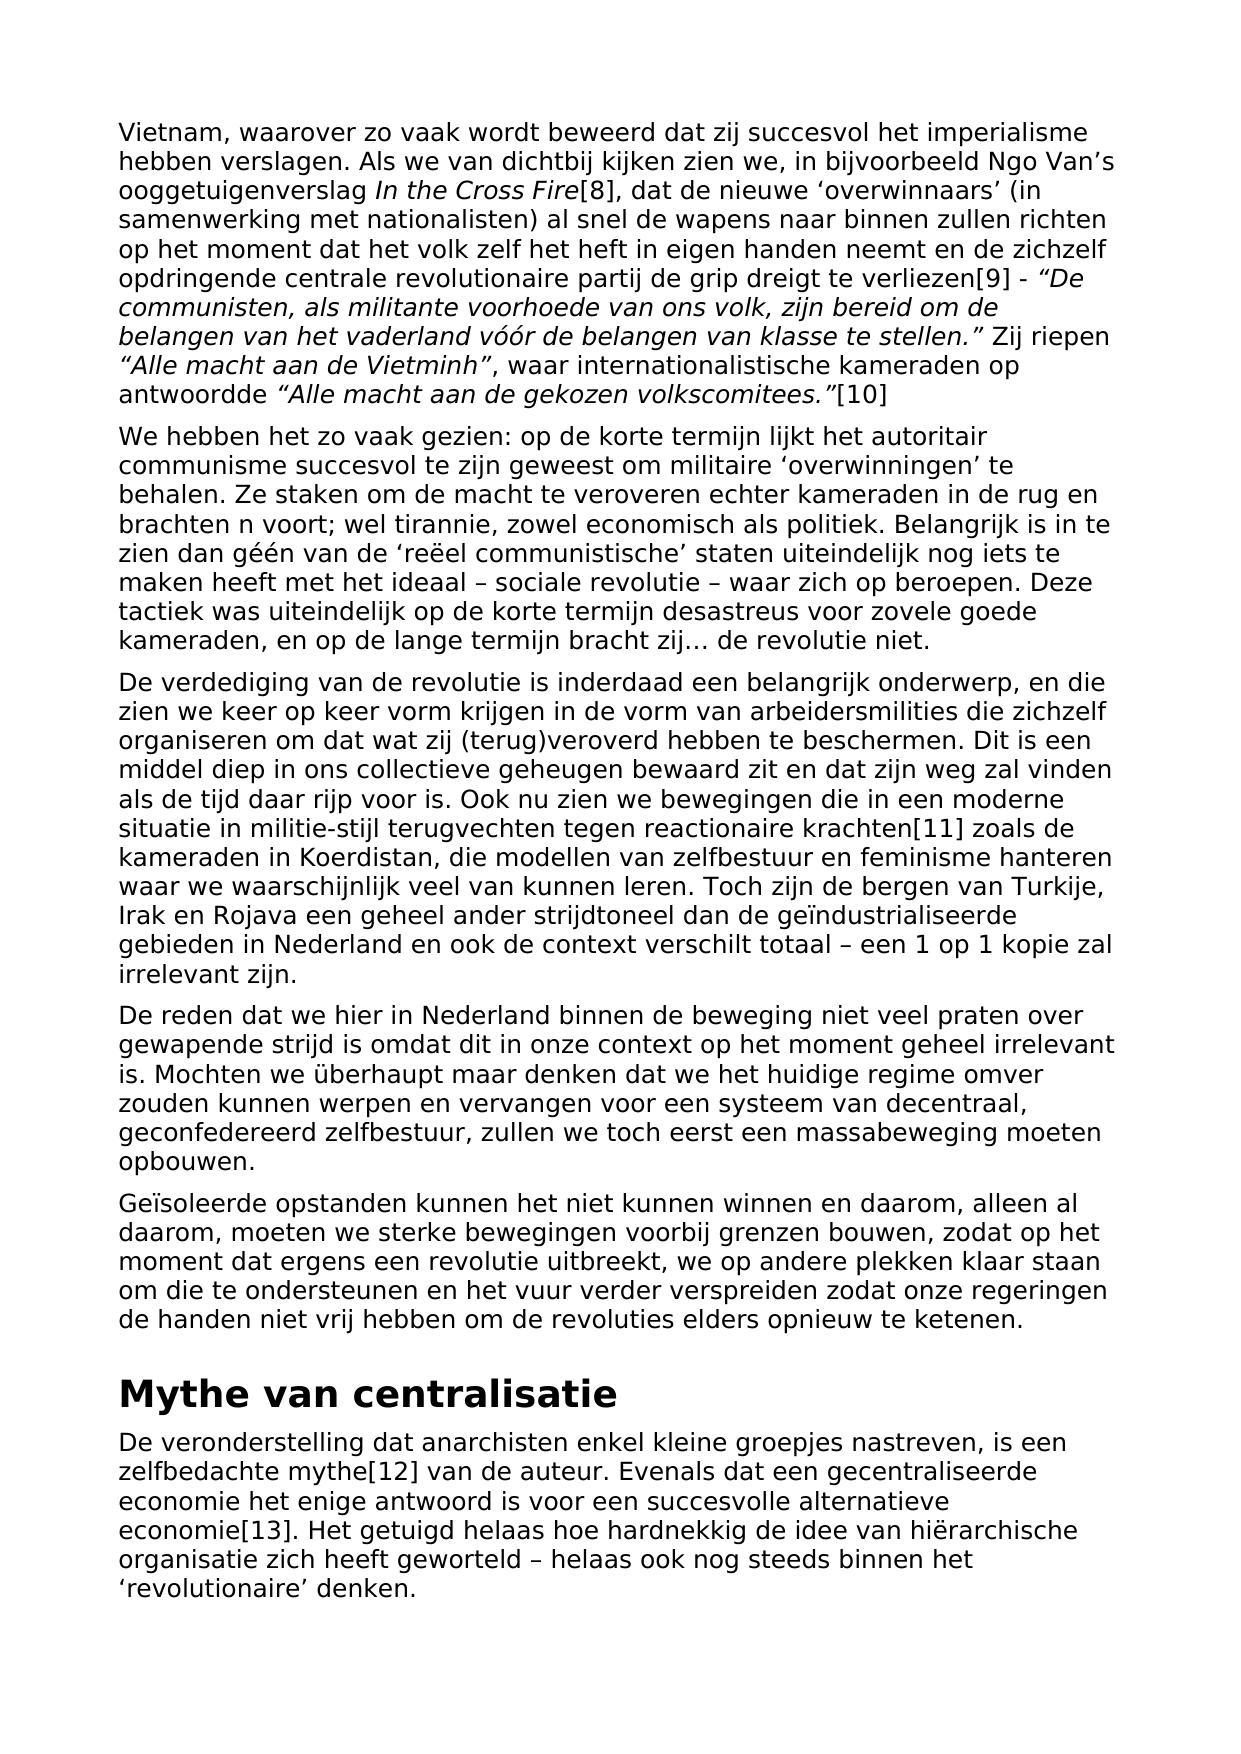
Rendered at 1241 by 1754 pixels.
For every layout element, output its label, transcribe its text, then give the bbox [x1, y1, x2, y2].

text Geïsoleerde opstanden kunnen het niet kunnen winnen en daarom, alleen al daarom, moeten we sterke bewegingen voorbij grenzen bouwen, zodat op het moment dat ergens een revolutie uitbreekt, we op andere plekken klaar staan om die te ondersteunen en het vuur verder verspreiden zodat onze regeringen de handen niet vrij hebben om de revoluties elders opnieuw te ketenen. [118, 1189, 1122, 1335]
text De veronderstelling dat anarchisten enkel kleine groepjes nastreven, is een zelfbedachte mythe[12] van de auteur. Evenals dat een gecentraliseerde economie het enige antwoord is voor een succesvolle alternatieve economie[13]. Het getuigd helaas hoe hardnekkig de idee van hiërarchische organisatie zich heeft geworteld – helaas ook nog steeds binnen het ‘revolutionaire’ denken. [118, 1428, 1122, 1603]
text De verdediging van de revolutie is inderdaad een belangrijk onderwerp, en die zien we keer op keer vorm krijgen in de vorm van arbeidersmilities die zichzelf organiseren om dat wat zij (terug)veroverd hebben te beschermen. Dit is een middel diep in ons collectieve geheugen bewaard zit en dat zijn weg zal vinden als de tijd daar rijp voor is. Ook nu zien we bewegingen die in een moderne situatie in militie-stijl terugvechten tegen reactionaire krachten[11] zoals de kameraden in Koerdistan, die modellen van zelfbestuur en feminisme hanteren waar we waarschijnlijk veel van kunnen leren. Toch zijn de bergen van Turkije, Irak en Rojava een geheel ander strijdtoneel dan de geïndustrialiseerde gebieden in Nederland en ook de context verschilt totaal – een 1 op 1 kopie zal irrelevant zijn. [118, 668, 1122, 989]
subtitle Mythe van centralisatie [118, 1372, 1122, 1416]
text De reden dat we hier in Nederland binnen de beweging niet veel praten over gewapende strijd is omdat dit in onze context op het moment geheel irrelevant is. Mochten we überhaupt maar denken dat we het huidige regime omver zouden kunnen werpen en vervangen voor een systeem van decentraal, geconfedereerd zelfbestuur, zullen we toch eerst een massabeweging moeten opbouwen. [118, 1001, 1122, 1176]
text Vietnam, waarover zo vaak wordt beweerd dat zij succesvol het imperialisme hebben verslagen. Als we van dichtbij kijken zien we, in bijvoorbeeld Ngo Van’s ooggetuigenverslag In the Cross Fire[8], dat de nieuwe ‘overwinnaars’ (in samenwerking met nationalisten) al snel de wapens naar binnen zullen richten op het moment dat het volk zelf het heft in eigen handen neemt en de zichzelf opdringende centrale revolutionaire partij de grip dreigt te verliezen[9] - “De communisten, als militante voorhoede van ons volk, zijn bereid om de belangen van het vaderland vóór de belangen van klasse te stellen.” Zij riepen “Alle macht aan de Vietminh”, waar internationalistische kameraden op antwoordde “Alle macht aan de gekozen volkscomitees.”[10] [118, 118, 1122, 410]
text We hebben het zo vaak gezien: op de korte termijn lijkt het autoritair communisme succesvol te zijn geweest om militaire ‘overwinningen’ te behalen. Ze staken om de macht te veroveren echter kameraden in de rug en brachten n voort; wel tirannie, zowel economisch als politiek. Belangrijk is in te zien dan géén van de ‘reëel communistische’ staten uiteindelijk nog iets te maken heeft met het ideaal – sociale revolutie – waar zich op beroepen. Deze tactiek was uiteindelijk op de korte termijn desastreus voor zovele goede kameraden, en op de lange termijn bracht zij… de revolutie niet. [118, 422, 1122, 656]
